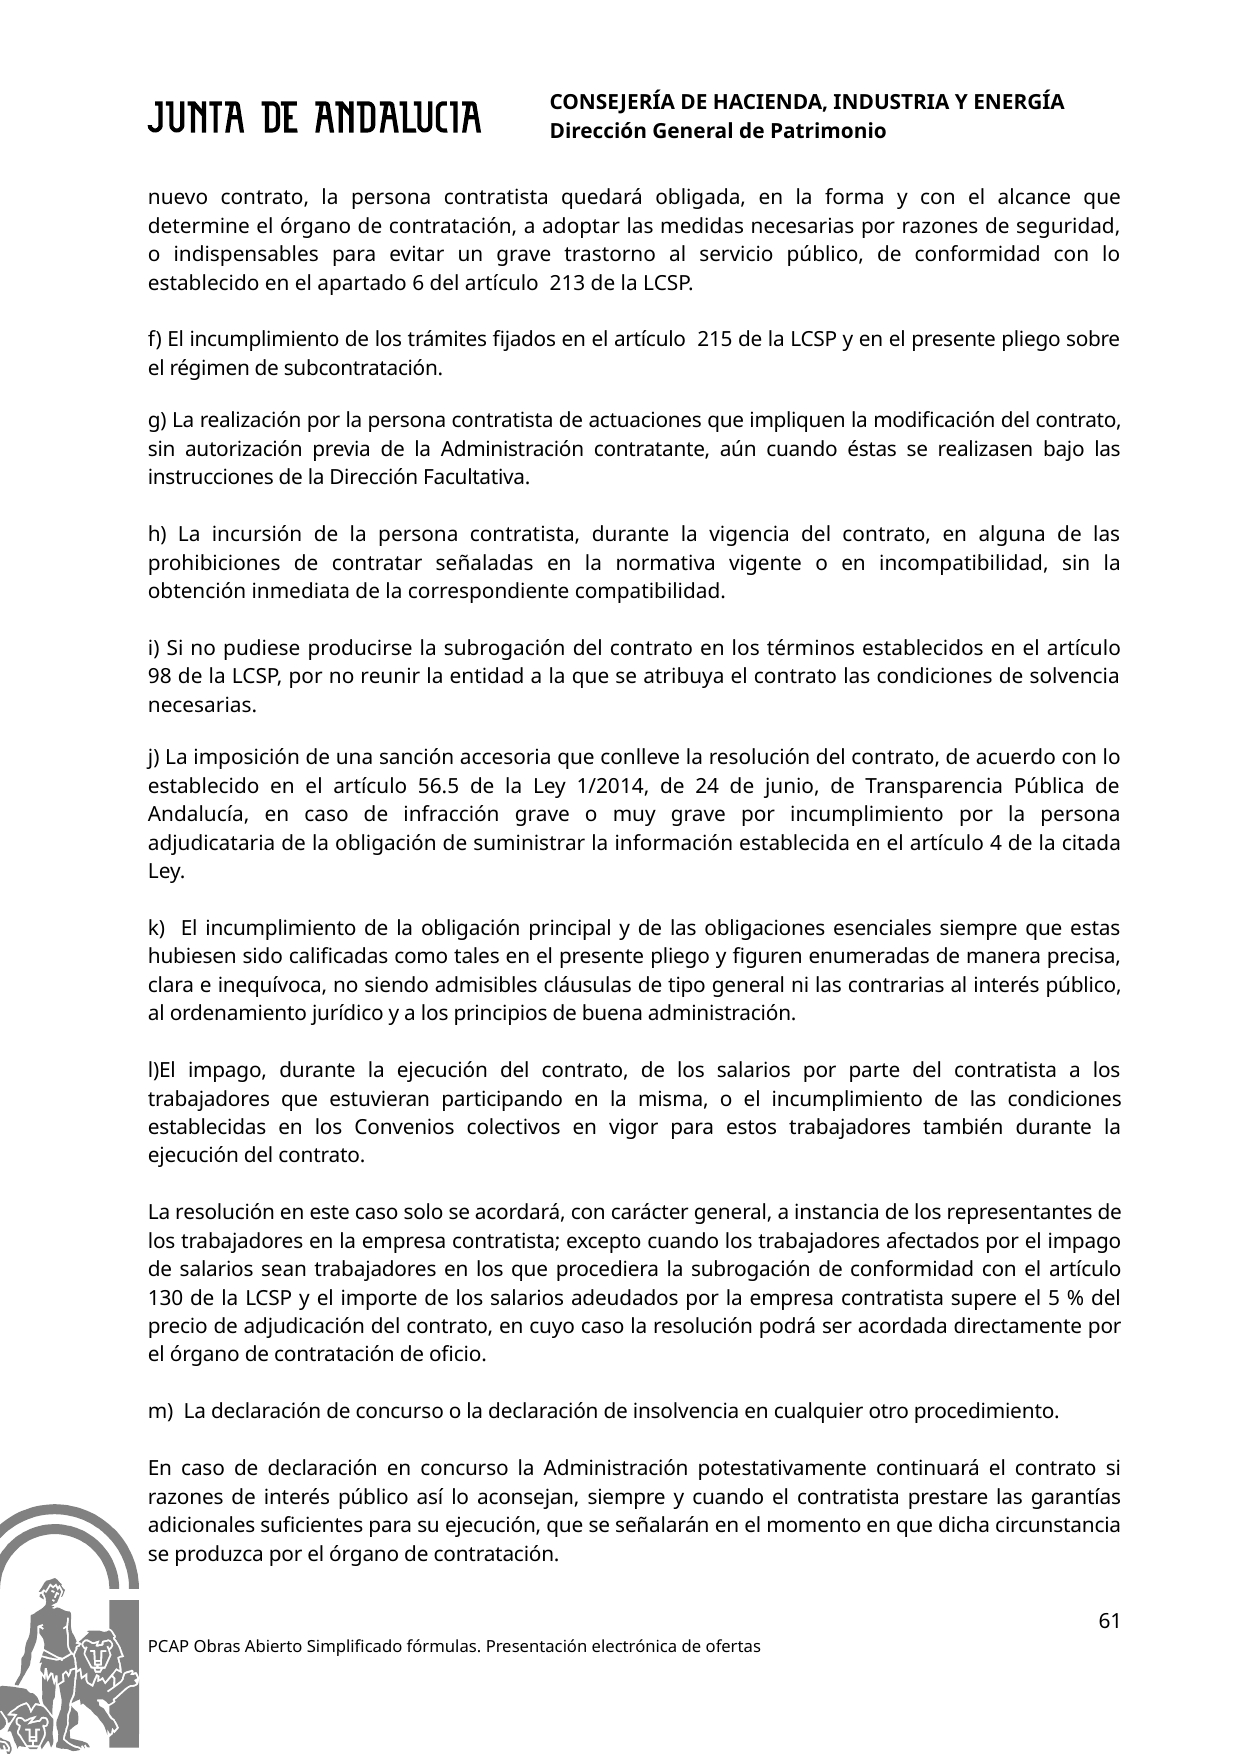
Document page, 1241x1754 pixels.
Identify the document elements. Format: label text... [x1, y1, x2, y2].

text k) El incumplimiento de la obligación principal y de las obligaciones esenciales siempre que estas hubiesen sido calificadas como tales en el presente pliego y figuren enumeradas de manera precisa, clara e inequívoca, no siendo admisibles cláusulas de tipo general ni las contrarias al interés público, al ordenamiento jurídico y a los principios de buena administración. [148, 913, 1122, 1027]
text l)El impago, durante la ejecución del contrato, de los salarios por parte del contratista a los trabajadores que estuvieran participando en la misma, o el incumplimiento de las condiciones establecidas en los Convenios colectivos en vigor para estos trabajadores también durante la ejecución del contrato. [148, 1055, 1122, 1169]
list i) Si no pudiese producirse la subrogación del contrato en los términos establecidos en el artículo 98 de la LCSP, por no reunir la entidad a la que se atribuya el contrato las condiciones de solvencia necesarias. [148, 633, 1122, 718]
list j) La imposición de una sanción accesoria que conlleve la resolución del contrato, de acuerdo con lo establecido en el artículo 56.5 de la Ley 1/2014, de 24 de junio, de Transparencia Pública de Andalucía, en caso de infracción grave o muy grave por incumplimiento por la persona adjudicataria de la obligación de suministrar la información establecida en el artículo 4 de la citada Ley. [148, 742, 1122, 884]
text f) El incumplimiento de los trámites fijados en el artículo 215 de la LCSP y en el presente pliego sobre el régimen de subcontratación. [148, 324, 1122, 381]
text nuevo contrato, la persona contratista quedará obligada, en la forma y con el alcance que determine el órgano de contratación, a adoptar las medidas necesarias por razones de seguridad, o indispensables para evitar un grave trastorno al servicio público, de conformidad con lo establecido en el apartado 6 del artículo 213 de la LCSP. [148, 182, 1122, 296]
text h) La incursión de la persona contratista, durante la vigencia del contrato, en alguna de las prohibiciones de contratar señaladas en la normativa vigente o en incompatibilidad, sin la obtención inmediata de la correspondiente compatibilidad. [148, 519, 1122, 604]
text g) La realización por la persona contratista de actuaciones que impliquen la modificación del contrato, sin autorización previa de la Administración contratante, aún cuando éstas se realizasen bajo las instrucciones de la Dirección Facultativa. [148, 406, 1122, 491]
text En caso de declaración en concurso la Administración potestativamente continuará el contrato si razones de interés público así lo aconsejan, siempre y cuando el contratista prestare las garantías adicionales suficientes para su ejecución, que se señalarán en el momento en que dicha circunstancia se produzca por el órgano de contratación. [110, 1453, 1122, 1567]
text La resolución en este caso solo se acordará, con carácter general, a instancia de los representantes de los trabajadores en la empresa contratista; excepto cuando los trabajadores afectados por el impago de salarios sean trabajadores en los que procediera la subrogación de conformidad con el artículo 130 de la LCSP y el importe de los salarios adeudados por la empresa contratista supere el 5 % del precio de adjudicación del contrato, en cuyo caso la resolución podrá ser acordada directamente por el órgano de contratación de oficio. [110, 1197, 1122, 1368]
text m) La declaración de concurso o la declaración de insolvencia en cualquier otro procedimiento. [148, 1396, 1122, 1425]
